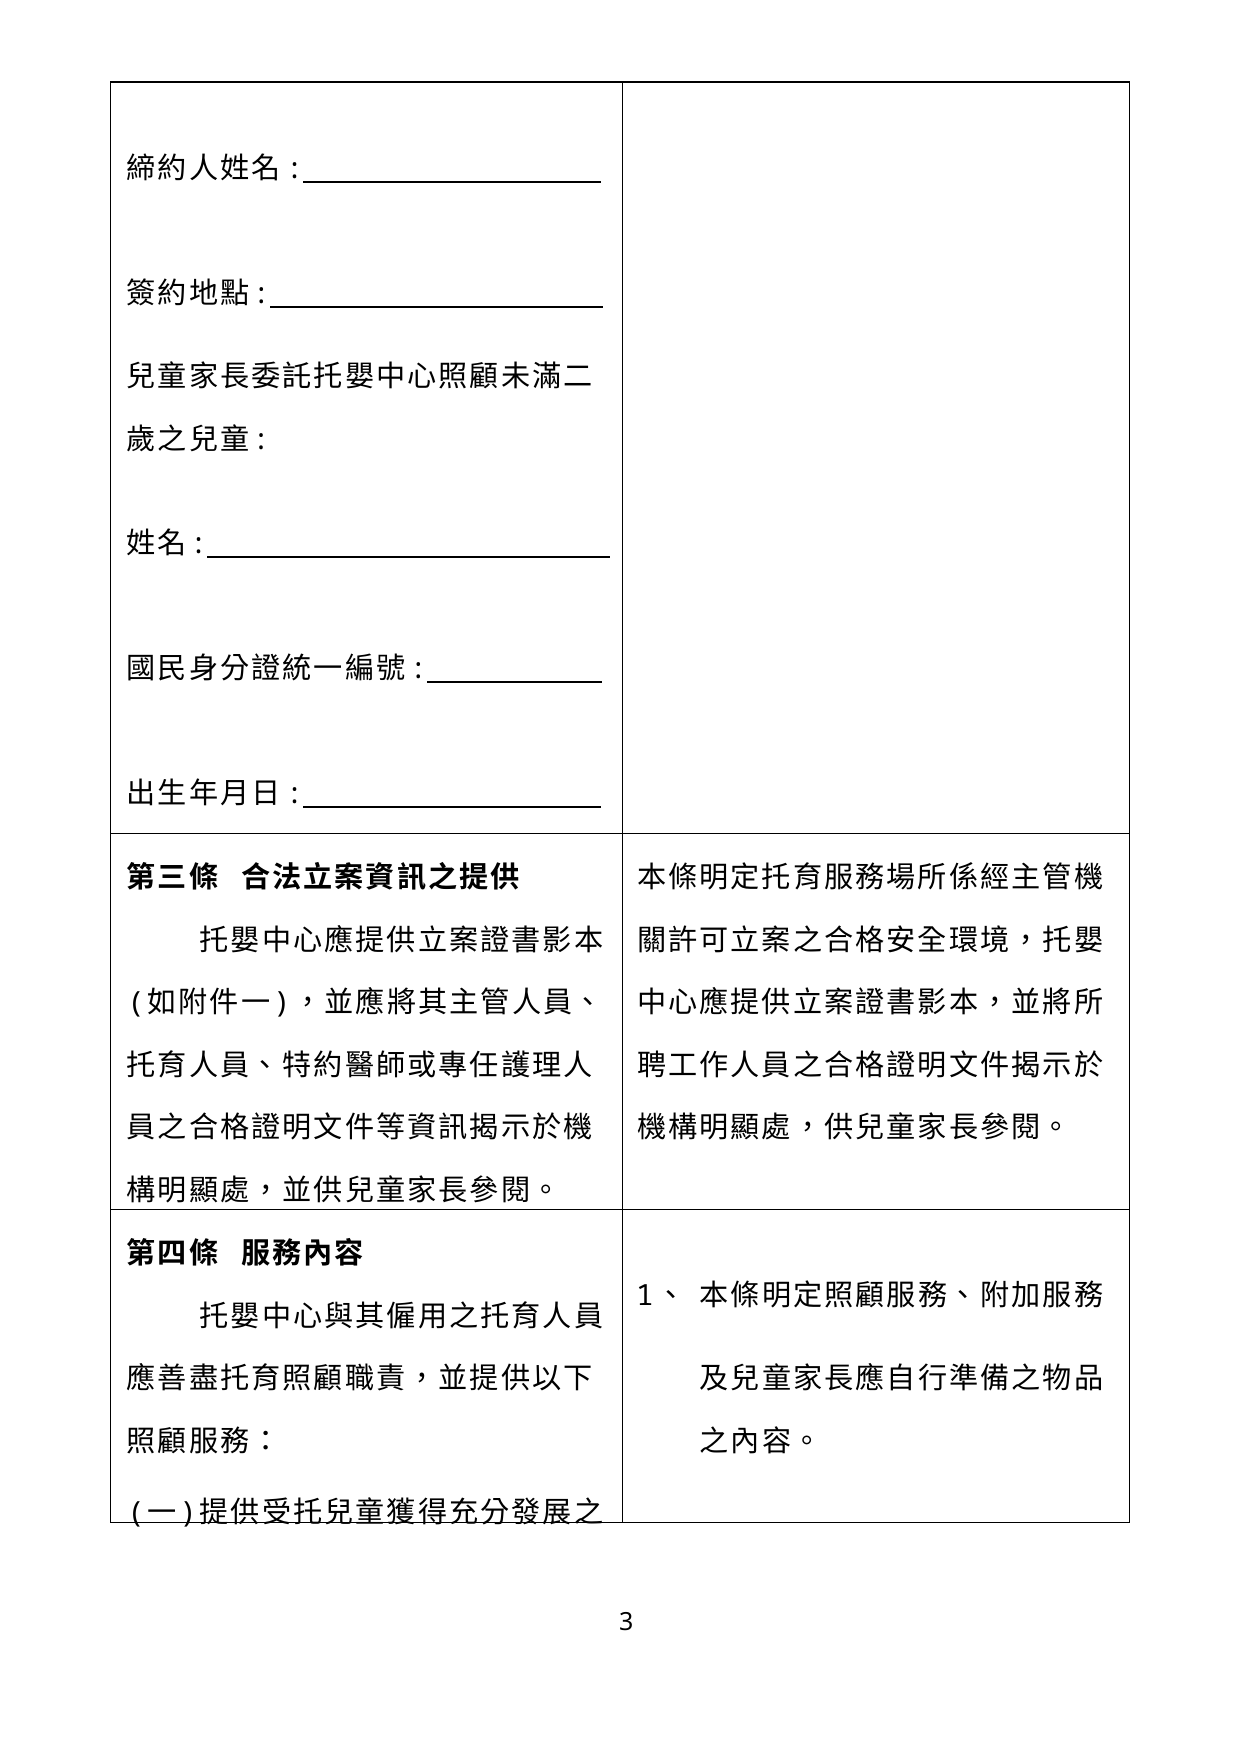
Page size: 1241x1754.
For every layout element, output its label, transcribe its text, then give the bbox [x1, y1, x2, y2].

table_cell 本條明定照顧服務、附加服務及兒童家長應自行準備之物品之內容。 參考兒童及少年福利機構設置標準第五條提供照顧內容訂定，托嬰中心除提供照顧服務外，提供受托兒童獲得充分發展之學習活動及遊戲，以協助其完成各階段之發展。 [623, 1210, 1129, 1522]
table_cell 第四條 服務內容 托嬰中心與其僱用之托育人員應善盡托育照顧職責，並提供以下照顧服務： (一)提供受托兒童獲得充分發展之 [111, 1210, 622, 1522]
table_cell 本條明定托育服務場所係經主管機關許可立案之合格安全環境，托嬰中心應提供立案證書影本，並將所聘工作人員之合格證明文件揭示於機構明顯處，供兒童家長參閱。 [623, 834, 1129, 1208]
table_cell 締約人姓名: 簽約地點: 兒童家長委託托嬰中心照顧未滿二歲之兒童: 姓名: 國民身分證統一編號: 出生年月日: [111, 83, 622, 832]
table_cell 第三條 合法立案資訊之提供 托嬰中心應提供立案證書影本(如附件一)，並應將其主管人員、托育人員、特約醫師或專任護理人員之合格證明文件等資訊揭示於機構明顯處，並供兒童家長參閱。 [111, 834, 622, 1208]
table_cell [623, 83, 1129, 832]
